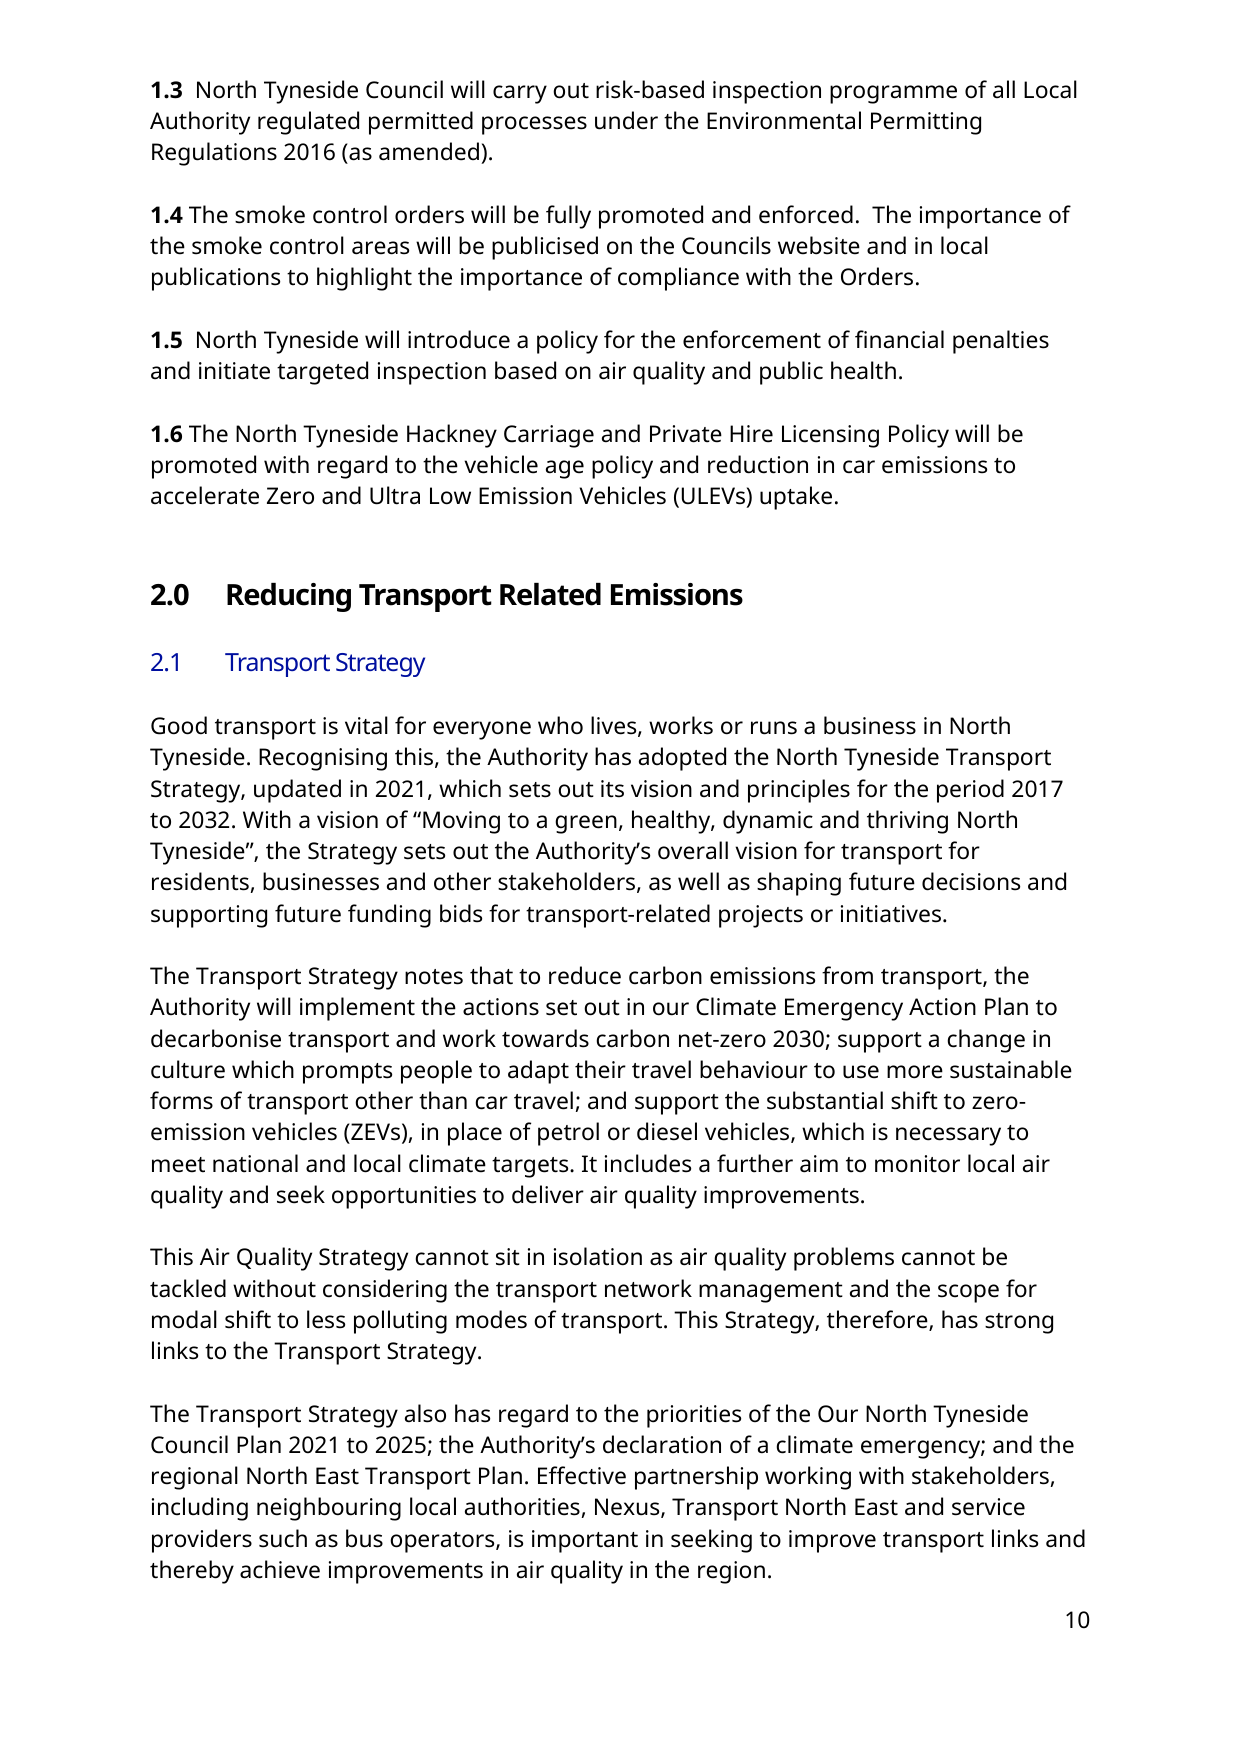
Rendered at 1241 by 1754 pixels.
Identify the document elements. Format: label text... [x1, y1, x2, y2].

text 1.5 North Tyneside will introduce a policy for the enforcement of financial penalties and initiate targeted inspection based on air quality and public health. [150, 324, 1090, 386]
text This Air Quality Strategy cannot sit in isolation as air quality problems cannot be tackled without considering the transport network management and the scope for modal shift to less polluting modes of transport. This Strategy, therefore, has strong links to the Transport Strategy. [150, 1241, 1090, 1366]
subtitle 2.1 Transport Strategy [150, 645, 1090, 679]
text 1.3 North Tyneside Council will carry out risk-based inspection programme of all Local Authority regulated permitted processes under the Environmental Permitting Regulations 2016 (as amended). [150, 74, 1090, 167]
text 1.6 The North Tyneside Hackney Carriage and Private Hire Licensing Policy will be promoted with regard to the vehicle age policy and reduction in car emissions to accelerate Zero and Ultra Low Emission Vehicles (ULEVs) uptake. [150, 417, 1090, 511]
subtitle 2.0 Reducing Transport Related Emissions [150, 574, 1090, 613]
text The Transport Strategy notes that to reduce carbon emissions from transport, the Authority will implement the actions set out in our Climate Emergency Action Plan to decarbonise transport and work towards carbon net-zero 2030; support a change in culture which prompts people to adapt their travel behaviour to use more sustainable forms of transport other than car travel; and support the substantial shift to zero-emission vehicles (ZEVs), in place of petrol or diesel vehicles, which is necessary to meet national and local climate targets. It includes a further aim to monitor local air quality and seek opportunities to deliver air quality improvements. [150, 960, 1090, 1210]
text The Transport Strategy also has regard to the priorities of the Our North Tyneside Council Plan 2021 to 2025; the Authority’s declaration of a climate emergency; and the regional North East Transport Plan. Effective partnership working with stakeholders, including neighbouring local authorities, Nexus, Transport North East and service providers such as bus operators, is important in seeking to improve transport links and thereby achieve improvements in air quality in the region. [150, 1397, 1090, 1585]
text 1.4 The smoke control orders will be fully promoted and enforced. The importance of the smoke control areas will be publicised on the Councils website and in local publications to highlight the importance of compliance with the Orders. [150, 199, 1090, 292]
text Good transport is vital for everyone who lives, works or runs a business in North Tyneside. Recognising this, the Authority has adopted the North Tyneside Transport Strategy, updated in 2021, which sets out its vision and principles for the period 2017 to 2032. With a vision of “Moving to a green, healthy, dynamic and thriving North Tyneside”, the Strategy sets out the Authority’s overall vision for transport for residents, businesses and other stakeholders, as well as shaping future decisions and supporting future funding bids for transport-related projects or initiatives. [150, 710, 1090, 929]
